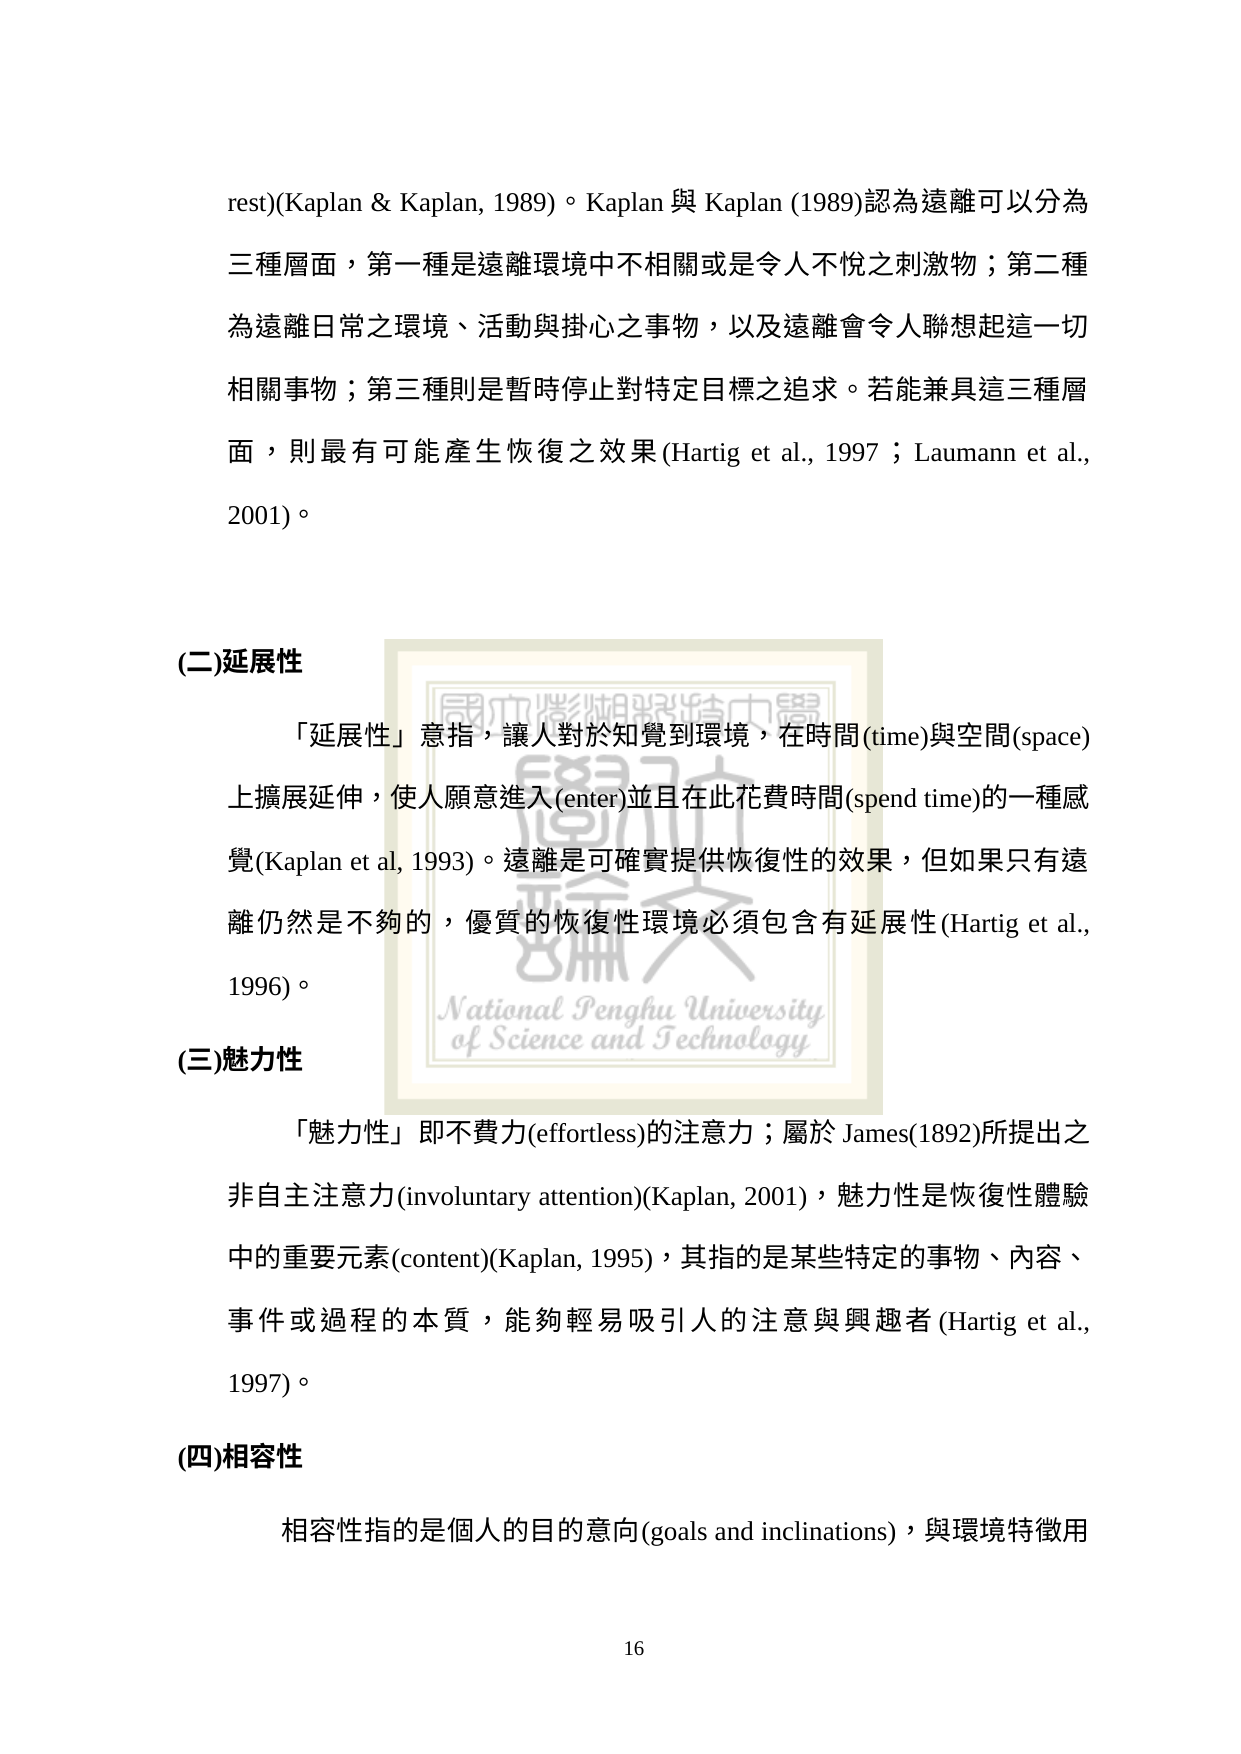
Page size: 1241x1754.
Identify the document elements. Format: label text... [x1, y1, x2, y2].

text rest)(Kaplan & Kaplan, 1989)。Kaplan與Kaplan (1989)認為遠離可以分為三種層面，第一種是遠離環境中不相關或是令人不悅之刺激物；第二種為遠離日常之環境、活動與掛心之事物，以及遠離會令人聯想起這一切相關事物；第三種則是暫時停止對特定目標之追求。若能兼具這三種層面，則最有可能產生恢復之效果(Hartig et al., 1997；Laumann et al., 2001)。 [227, 158, 1090, 533]
text (三)魅力性 [177, 1016, 384, 1078]
text [883, 1016, 1090, 1078]
text 「延展性」意指，讓人對於知覺到環境，在時間(time)與空間(space)上擴展延伸，使人願意進入(enter)並且在此花費時間(spend time)的一種感覺(Kaplan et al, 1993)。遠離是可確實提供恢復性的效果，但如果只有遠離仍然是不夠的，優質的恢復性環境必須包含有延展性(Hartig et al., 1996)。 [227, 692, 384, 1004]
text 「延展性」意指，讓人對於知覺到環境，在時間(time)與空間(space)上擴展延伸，使人願意進入(enter)並且在此花費時間(spend time)的一種感覺(Kaplan et al, 1993)。遠離是可確實提供恢復性的效果，但如果只有遠離仍然是不夠的，優質的恢復性環境必須包含有延展性(Hartig et al., 1996)。 [883, 692, 1090, 1004]
text (四)相容性 [177, 1413, 1090, 1476]
text 相容性指的是個人的目的意向(goals and inclinations)，與環境特徵用 [227, 1487, 1090, 1549]
text (二)延展性 [177, 618, 1090, 681]
text 「魅力性」即不費力(effortless)的注意力；屬於James(1892)所提出之非自主注意力(involuntary attention)(Kaplan, 2001)，魅力性是恢復性體驗中的重要元素(content)(Kaplan, 1995)，其指的是某些特定的事物、內容、事件或過程的本質，能夠輕易吸引人的注意與興趣者(Hartig et al., 1997)。 [227, 1089, 1090, 1402]
